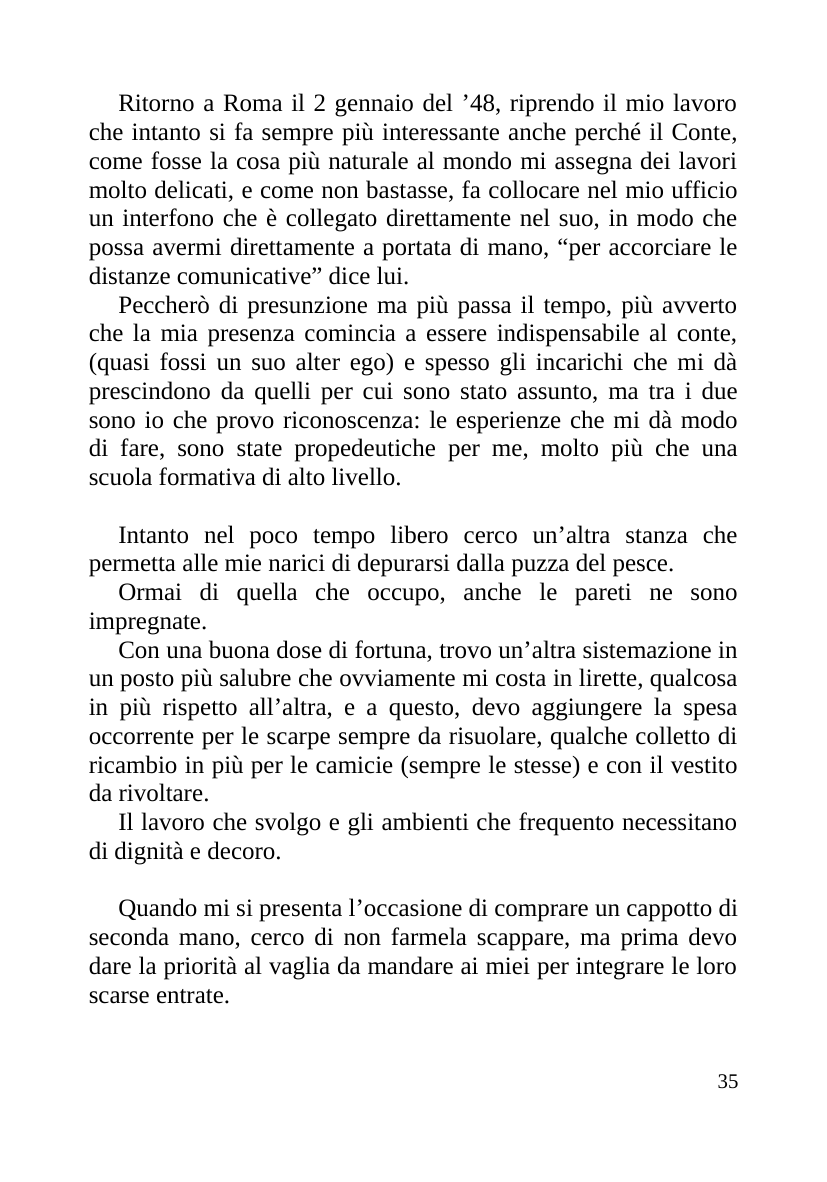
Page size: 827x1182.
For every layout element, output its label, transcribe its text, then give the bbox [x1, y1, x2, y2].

text Ritorno a Roma il 2 gennaio del ’48, riprendo il mio lavoro che intanto si fa sempre più interessante anche perché il Conte, come fosse la cosa più naturale al mondo mi assegna dei lavori molto delicati, e come non bastasse, fa collocare nel mio ufficio un interfono che è collegato direttamente nel suo, in modo che possa avermi direttamente a portata di mano, “per accorciare le distanze comunicative” dice lui. [88, 88, 738, 290]
text Ormai di quella che occupo, anche le pareti ne sono impregnate. [88, 577, 738, 635]
text Con una buona dose di fortuna, trovo un’altra sistemazione in un posto più salubre che ovviamente mi costa in lirette, qualcosa in più rispetto all’altra, e a questo, devo aggiungere la spesa occorrente per le scarpe sempre da risuolare, qualche colletto di ricambio in più per le camicie (sempre le stesse) e con il vestito da rivoltare. [88, 635, 738, 807]
text Intanto nel poco tempo libero cerco un’altra stanza che permetta alle mie narici di depurarsi dalla puzza del pesce. [88, 520, 738, 577]
text Il lavoro che svolgo e gli ambienti che frequento necessitano di dignità e decoro. [88, 807, 738, 865]
text Quando mi si presenta l’occasione di comprare un cappotto di seconda mano, cerco di non farmela scappare, ma prima devo dare la priorità al vaglia da mandare ai miei per integrare le loro scarse entrate. [88, 893, 738, 1008]
text Peccherò di presunzione ma più passa il tempo, più avverto che la mia presenza comincia a essere indispensabile al conte, (quasi fossi un suo alter ego) e spesso gli incarichi che mi dà prescindono da quelli per cui sono stato assunto, ma tra i due sono io che provo riconoscenza: le esperienze che mi dà modo di fare, sono state propedeutiche per me, molto più che una scuola formativa di alto livello. [88, 290, 738, 491]
